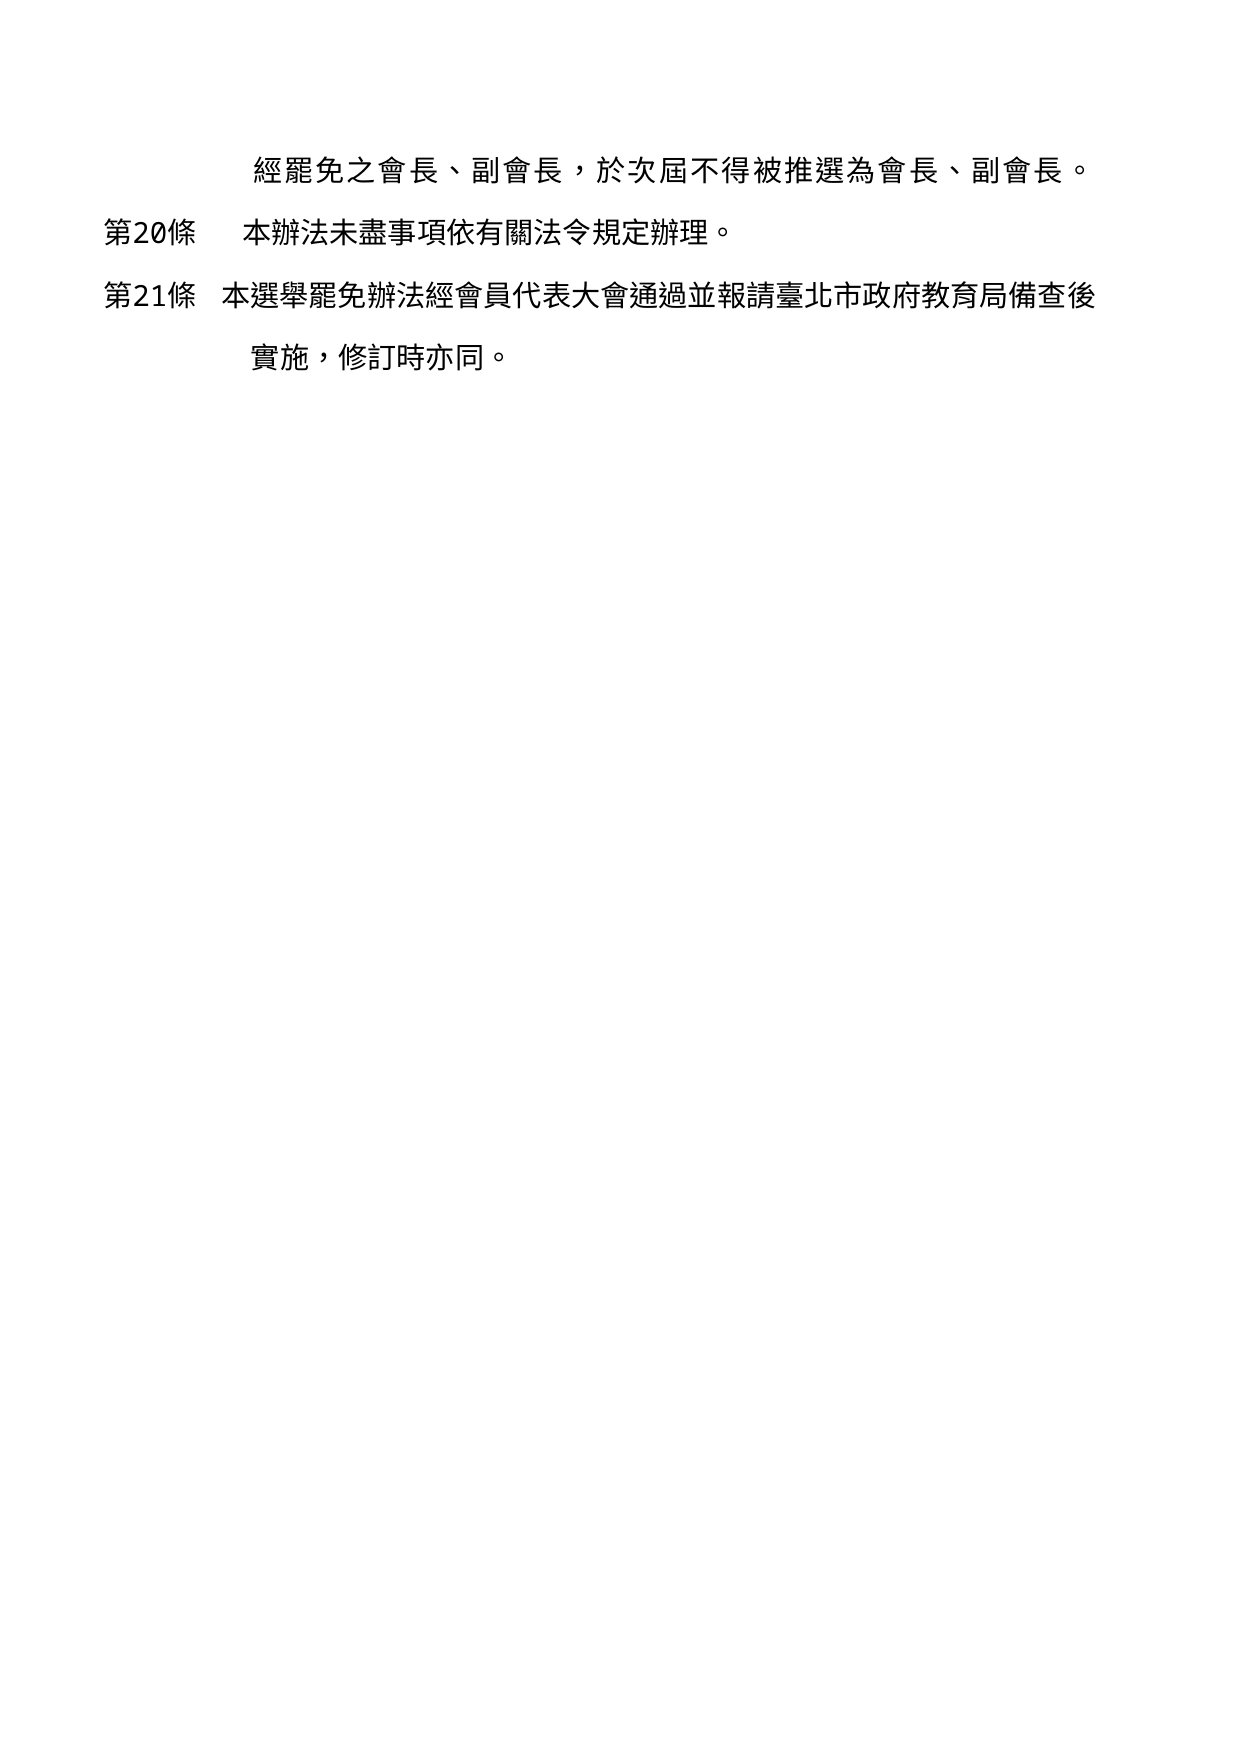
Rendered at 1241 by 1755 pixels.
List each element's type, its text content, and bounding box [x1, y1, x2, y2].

list 本辦法未盡事項依有關法令規定辦理。 [103, 189, 1122, 252]
text 經罷免之會長、副會長，於次屆不得被推選為會長、副會長。 [253, 127, 1122, 189]
list 本選舉罷免辦法經會員代表大會通過並報請臺北市政府教育局備查後實施，修訂時亦同。 [103, 252, 1122, 377]
